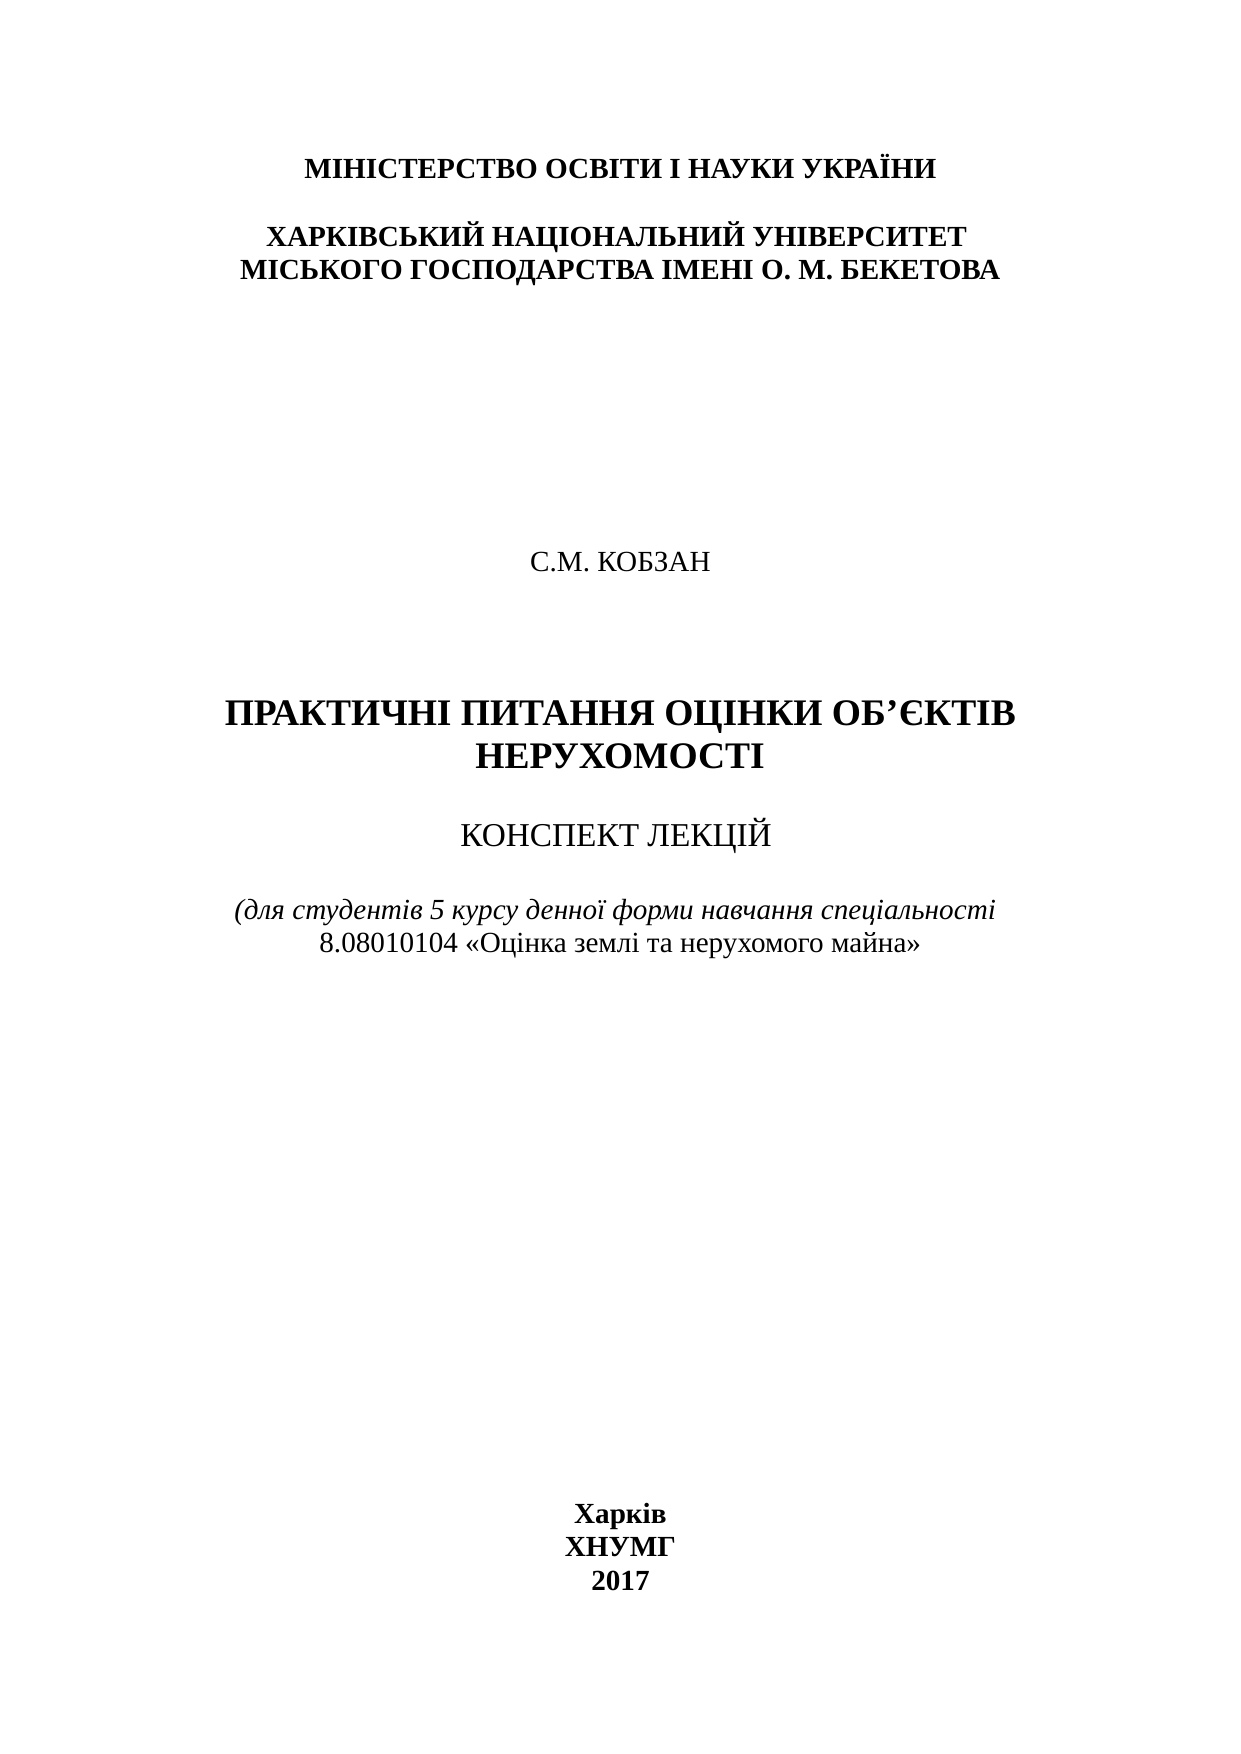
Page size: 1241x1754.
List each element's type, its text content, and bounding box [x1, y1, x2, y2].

text МІНІСТЕРСТВО ОСВІТИ І НАУКИ УКРАЇНИ [118, 152, 1122, 185]
text 2017 [118, 1563, 1122, 1596]
text КОНСПЕКТ ЛЕКЦІЙ [118, 815, 1122, 854]
text ПРАКТИЧНІ ПИТАННЯ ОЦІНКИ ОБ’ЄКТІВ НЕРУХОМОСТІ [118, 691, 1122, 777]
text ХНУМГ [118, 1529, 1122, 1563]
text Харків [118, 1496, 1122, 1529]
text С.М. КОБЗАН [118, 544, 1122, 578]
text ХАРКІВСЬКИЙ НАЦІОНАЛЬНИЙ УНІВЕРСИТЕТ [118, 219, 1122, 252]
text МІСЬКОГО ГОСПОДАРСТВА ІМЕНІ О. М. БЕКЕТОВА [118, 252, 1122, 286]
text 8.08010104 «Оцінка землі та нерухомого майна» [118, 926, 1122, 959]
text (для студентів 5 курсу денної форми навчання спеціальності [118, 892, 1122, 926]
